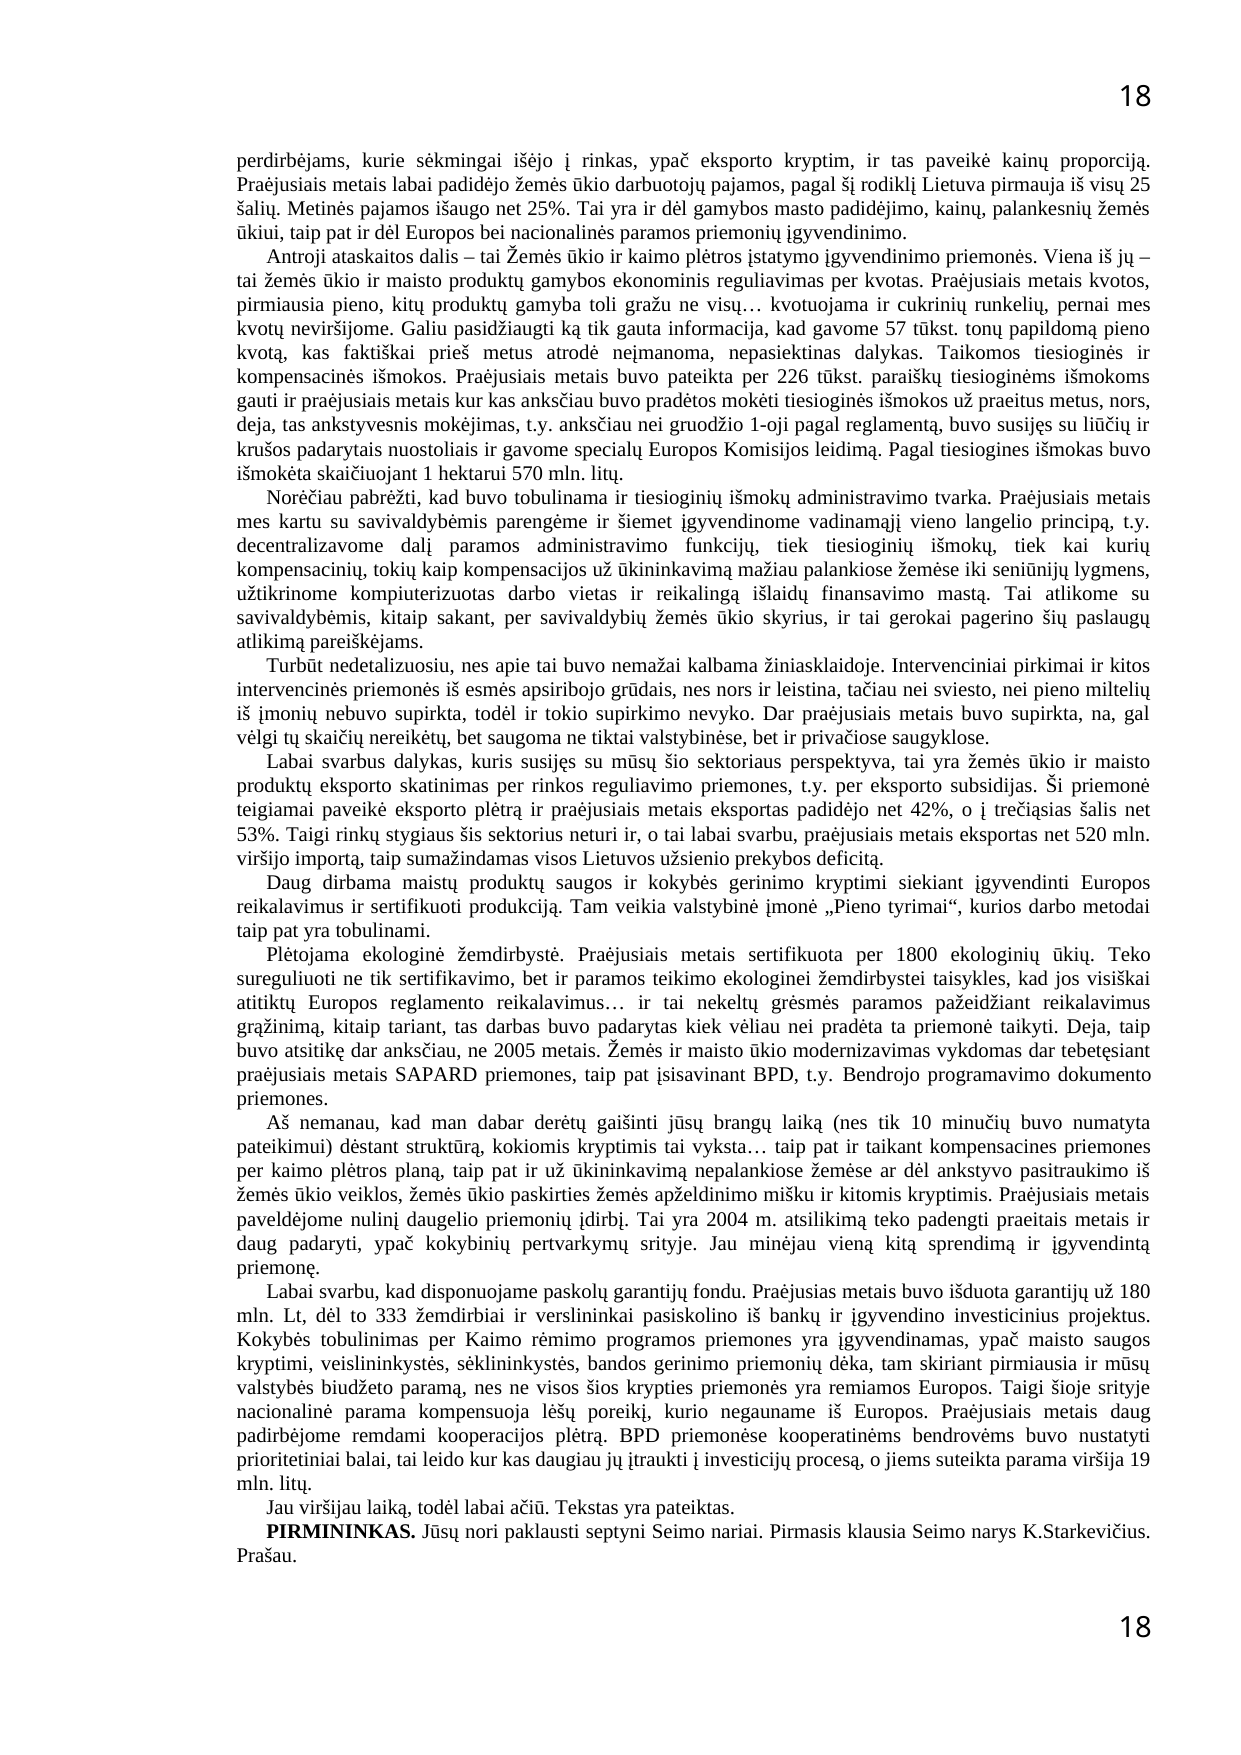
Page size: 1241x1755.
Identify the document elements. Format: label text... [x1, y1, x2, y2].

text Jau viršijau laiką, todėl labai ačiū. Tekstas yra pateiktas. [236, 1495, 1152, 1519]
text PIRMININKAS. Jūsų nori paklausti septyni Seimo nariai. Pirmasis klausia Seimo narys K.Starkevičius. Prašau. [236, 1519, 1152, 1567]
text Labai svarbus dalykas, kuris susijęs su mūsų šio sektoriaus perspektyva, tai yra žemės ūkio ir maisto produktų eksporto skatinimas per rinkos reguliavimo priemones, t.y. per eksporto subsidijas. Ši priemonė teigiamai paveikė eksporto plėtrą ir praėjusiais metais eksportas padidėjo net 42%, o į trečiąsias šalis net 53%. Taigi rinkų stygiaus šis sektorius neturi ir, o tai labai svarbu, praėjusiais metais eksportas net 520 mln. viršijo importą, taip sumažindamas visos Lietuvos užsienio prekybos deficitą. [236, 749, 1152, 869]
text Turbūt nedetalizuosiu, nes apie tai buvo nemažai kalbama žiniasklaidoje. Intervenciniai pirkimai ir kitos intervencinės priemonės iš esmės apsiribojo grūdais, nes nors ir leistina, tačiau nei sviesto, nei pieno miltelių iš įmonių nebuvo supirkta, todėl ir tokio supirkimo nevyko. Dar praėjusiais metais buvo supirkta, na, gal vėlgi tų skaičių nereikėtų, bet saugoma ne tiktai valstybinėse, bet ir privačiose saugyklose. [236, 653, 1152, 749]
text Norėčiau pabrėžti, kad buvo tobulinama ir tiesioginių išmokų administravimo tvarka. Praėjusiais metais mes kartu su savivaldybėmis parengėme ir šiemet įgyvendinome vadinamąjį vieno langelio principą, t.y. decentralizavome dalį paramos administravimo funkcijų, tiek tiesioginių išmokų, tiek kai kurių kompensacinių, tokių kaip kompensacijos už ūkininkavimą mažiau palankiose žemėse iki seniūnijų lygmens, užtikrinome kompiuterizuotas darbo vietas ir reikalingą išlaidų finansavimo mastą. Tai atlikome su savivaldybėmis, kitaip sakant, per savivaldybių žemės ūkio skyrius, ir tai gerokai pagerino šių paslaugų atlikimą pareiškėjams. [236, 484, 1152, 653]
text Antroji ataskaitos dalis – tai Žemės ūkio ir kaimo plėtros įstatymo įgyvendinimo priemonės. Viena iš jų – tai žemės ūkio ir maisto produktų gamybos ekonominis reguliavimas per kvotas. Praėjusiais metais kvotos, pirmiausia pieno, kitų produktų gamyba toli gražu ne visų… kvotuojama ir cukrinių runkelių, pernai mes kvotų neviršijome. Galiu pasidžiaugti ką tik gauta informacija, kad gavome 57 tūkst. tonų papildomą pieno kvotą, kas faktiškai prieš metus atrodė neįmanoma, nepasiektinas dalykas. Taikomos tiesioginės ir kompensacinės išmokos. Praėjusiais metais buvo pateikta per 226 tūkst. paraiškų tiesioginėms išmokoms gauti ir praėjusiais metais kur kas anksčiau buvo pradėtos mokėti tiesioginės išmokos už praeitus metus, nors, deja, tas ankstyvesnis mokėjimas, t.y. anksčiau nei gruodžio 1-oji pagal reglamentą, buvo susijęs su liūčių ir krušos padarytais nuostoliais ir gavome specialų Europos Komisijos leidimą. Pagal tiesiogines išmokas buvo išmokėta skaičiuojant 1 hektarui 570 mln. litų. [236, 244, 1152, 484]
text Labai svarbu, kad disponuojame paskolų garantijų fondu. Praėjusias metais buvo išduota garantijų už 180 mln. Lt, dėl to 333 žemdirbiai ir verslininkai pasiskolino iš bankų ir įgyvendino investicinius projektus. Kokybės tobulinimas per Kaimo rėmimo programos priemones yra įgyvendinamas, ypač maisto saugos kryptimi, veislininkystės, sėklininkystės, bandos gerinimo priemonių dėka, tam skiriant pirmiausia ir mūsų valstybės biudžeto paramą, nes ne visos šios krypties priemonės yra remiamos Europos. Taigi šioje srityje nacionalinė parama kompensuoja lėšų poreikį, kurio negauname iš Europos. Praėjusiais metais daug padirbėjome remdami kooperacijos plėtrą. BPD priemonėse kooperatinėms bendrovėms buvo nustatyti prioritetiniai balai, tai leido kur kas daugiau jų įtraukti į investicijų procesą, o jiems suteikta parama viršija 19 mln. litų. [236, 1279, 1152, 1495]
text Daug dirbama maistų produktų saugos ir kokybės gerinimo kryptimi siekiant įgyvendinti Europos reikalavimus ir sertifikuoti produkciją. Tam veikia valstybinė įmonė „Pieno tyrimai“, kurios darbo metodai taip pat yra tobulinami. [236, 869, 1152, 942]
text perdirbėjams, kurie sėkmingai išėjo į rinkas, ypač eksporto kryptim, ir tas paveikė kainų proporciją. Praėjusiais metais labai padidėjo žemės ūkio darbuotojų pajamos, pagal šį rodiklį Lietuva pirmauja iš visų 25 šalių. Metinės pajamos išaugo net 25%. Tai yra ir dėl gamybos masto padidėjimo, kainų, palankesnių žemės ūkiui, taip pat ir dėl Europos bei nacionalinės paramos priemonių įgyvendinimo. [236, 148, 1152, 244]
text Plėtojama ekologinė žemdirbystė. Praėjusiais metais sertifikuota per 1800 ekologinių ūkių. Teko sureguliuoti ne tik sertifikavimo, bet ir paramos teikimo ekologinei žemdirbystei taisykles, kad jos visiškai atitiktų Europos reglamento reikalavimus… ir tai nekeltų grėsmės paramos pažeidžiant reikalavimus grąžinimą, kitaip tariant, tas darbas buvo padarytas kiek vėliau nei pradėta ta priemonė taikyti. Deja, taip buvo atsitikę dar anksčiau, ne 2005 metais. Žemės ir maisto ūkio modernizavimas vykdomas dar tebetęsiant praėjusiais metais SAPARD priemones, taip pat įsisavinant BPD, t.y. bendrojo programavimo dokumento priemones. [236, 942, 1152, 1110]
text Aš nemanau, kad man dabar derėtų gaišinti jūsų brangų laiką (nes tik 10 minučių buvo numatyta pateikimui) dėstant struktūrą, kokiomis kryptimis tai vyksta… taip pat ir taikant kompensacines priemones per kaimo plėtros planą, taip pat ir už ūkininkavimą nepalankiose žemėse ar dėl ankstyvo pasitraukimo iš žemės ūkio veiklos, žemės ūkio paskirties žemės apželdinimo mišku ir kitomis kryptimis. Praėjusiais metais paveldėjome nulinį daugelio priemonių įdirbį. Tai yra 2004 m. atsilikimą teko padengti praeitais metais ir daug padaryti, ypač kokybinių pertvarkymų srityje. Jau minėjau vieną kitą sprendimą ir įgyvendintą priemonę. [236, 1110, 1152, 1279]
